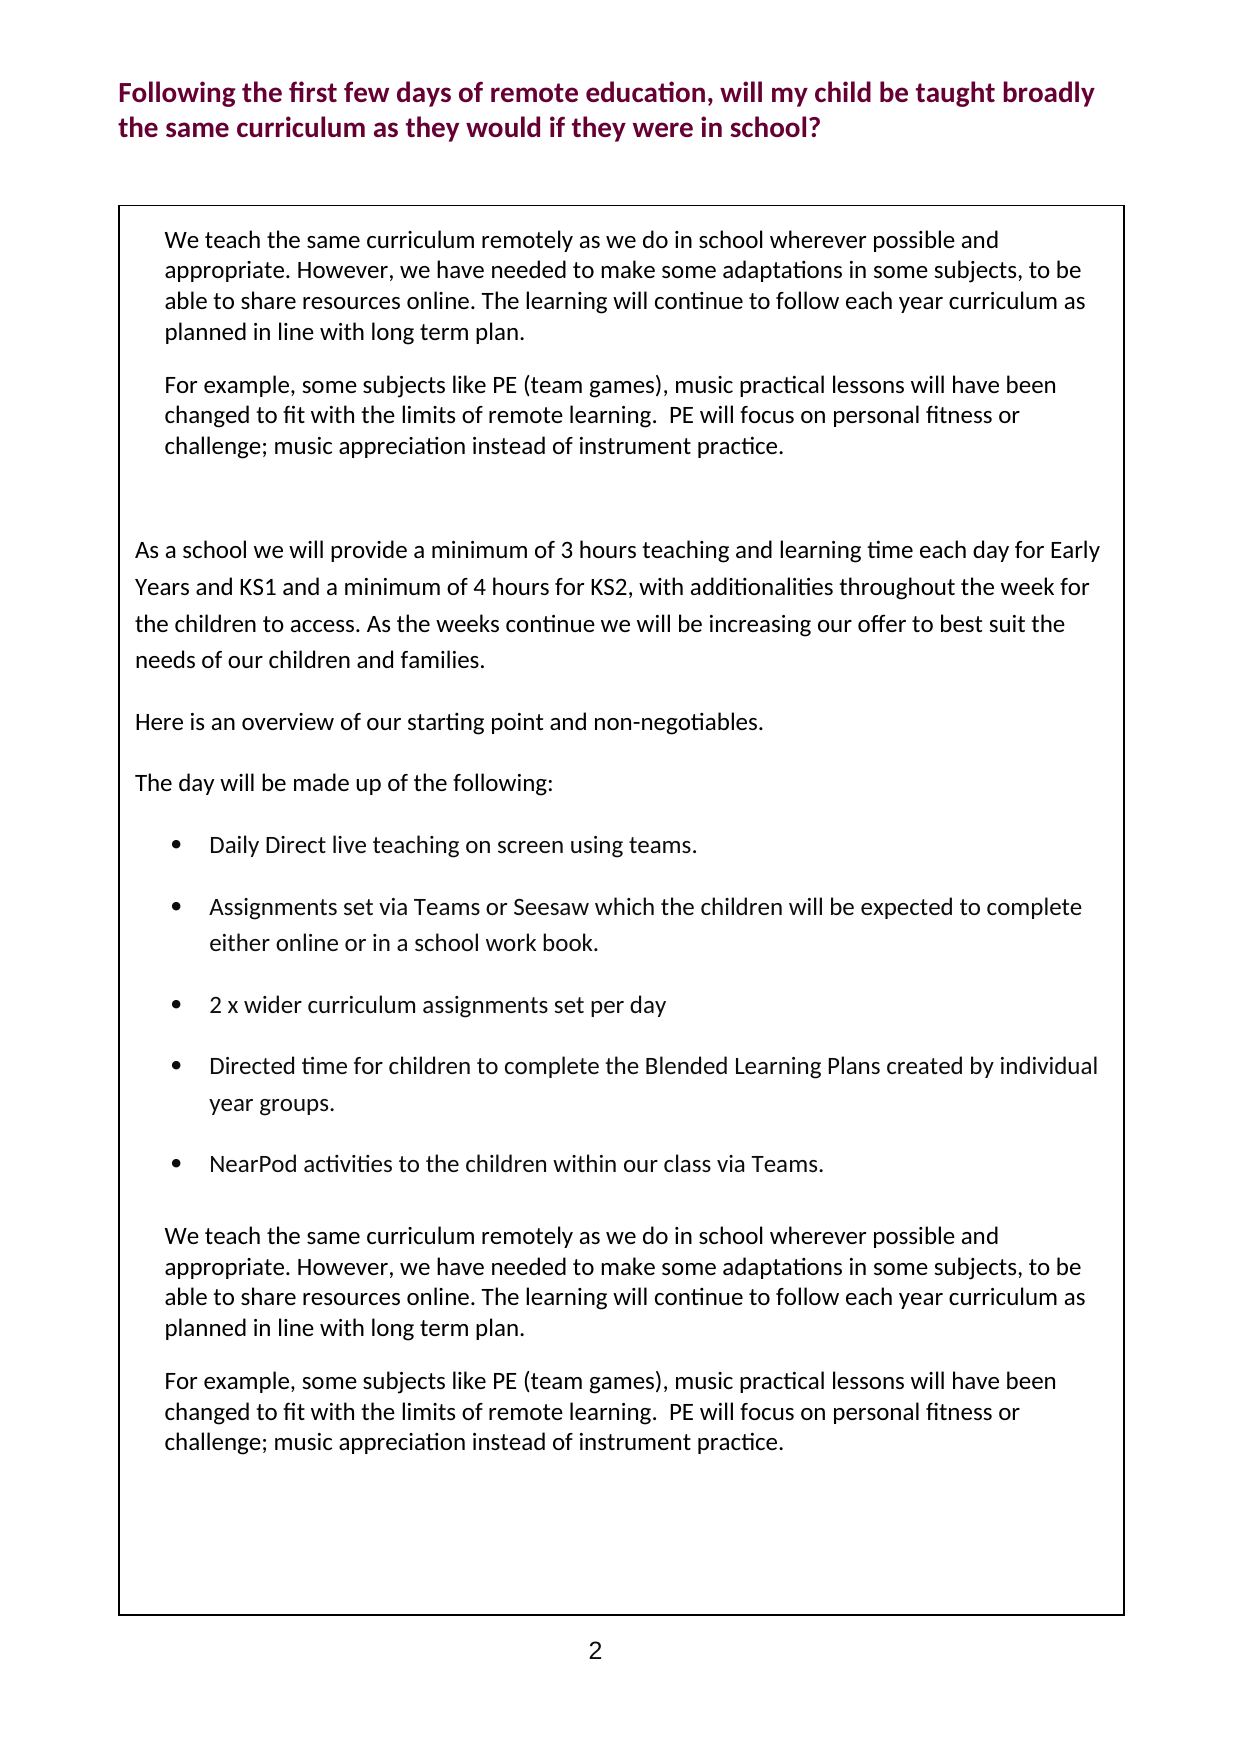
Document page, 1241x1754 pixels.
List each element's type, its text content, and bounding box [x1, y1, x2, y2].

text For example, some subjects like PE (team games), music practical lessons will have been changed to fit with the limits of remote learning. PE will focus on personal fitness or challenge; music appreciation instead of instrument practice. [164, 369, 1108, 461]
subtitle Following the first few days of remote education, will my child be taught broadly the same curriculum as they would if they were in school? [118, 74, 1107, 145]
text We teach the same curriculum remotely as we do in school wherever possible and appropriate. However, we have needed to make some adaptations in some subjects, to be able to share resources online. The learning will continue to follow each year curriculum as planned in line with long term plan. [164, 224, 1108, 346]
list Daily Direct live teaching on screen using teams. [172, 829, 1108, 859]
text As a school we will provide a minimum of 3 hours teaching and learning time each day for Early Years and KS1 and a minimum of 4 hours for KS2, with additionalities throughout the week for the children to access. As the weeks continue we will be increasing our offer to best suit the needs of our children and families. [135, 535, 1108, 675]
text Here is an overview of our starting point and non-negotiables. [135, 706, 1108, 736]
text We teach the same curriculum remotely as we do in school wherever possible and appropriate. However, we have needed to make some adaptations in some subjects, to be able to share resources online. The learning will continue to follow each year curriculum as planned in line with long term plan. [164, 1220, 1108, 1342]
list Assignments set via Teams or Seesaw which the children will be expected to complete either online or in a school work book. [172, 891, 1108, 958]
text For example, some subjects like PE (team games), music practical lessons will have been changed to fit with the limits of remote learning. PE will focus on personal fitness or challenge; music appreciation instead of instrument practice. [164, 1365, 1108, 1457]
list Directed time for children to complete the Blended Learning Plans created by individual year groups. [172, 1050, 1108, 1117]
text The day will be made up of the following: [135, 767, 1108, 798]
list 2 x wider curriculum assignments set per day [172, 989, 1108, 1019]
list NearPod activities to the children within our class via Teams. [172, 1148, 1108, 1179]
